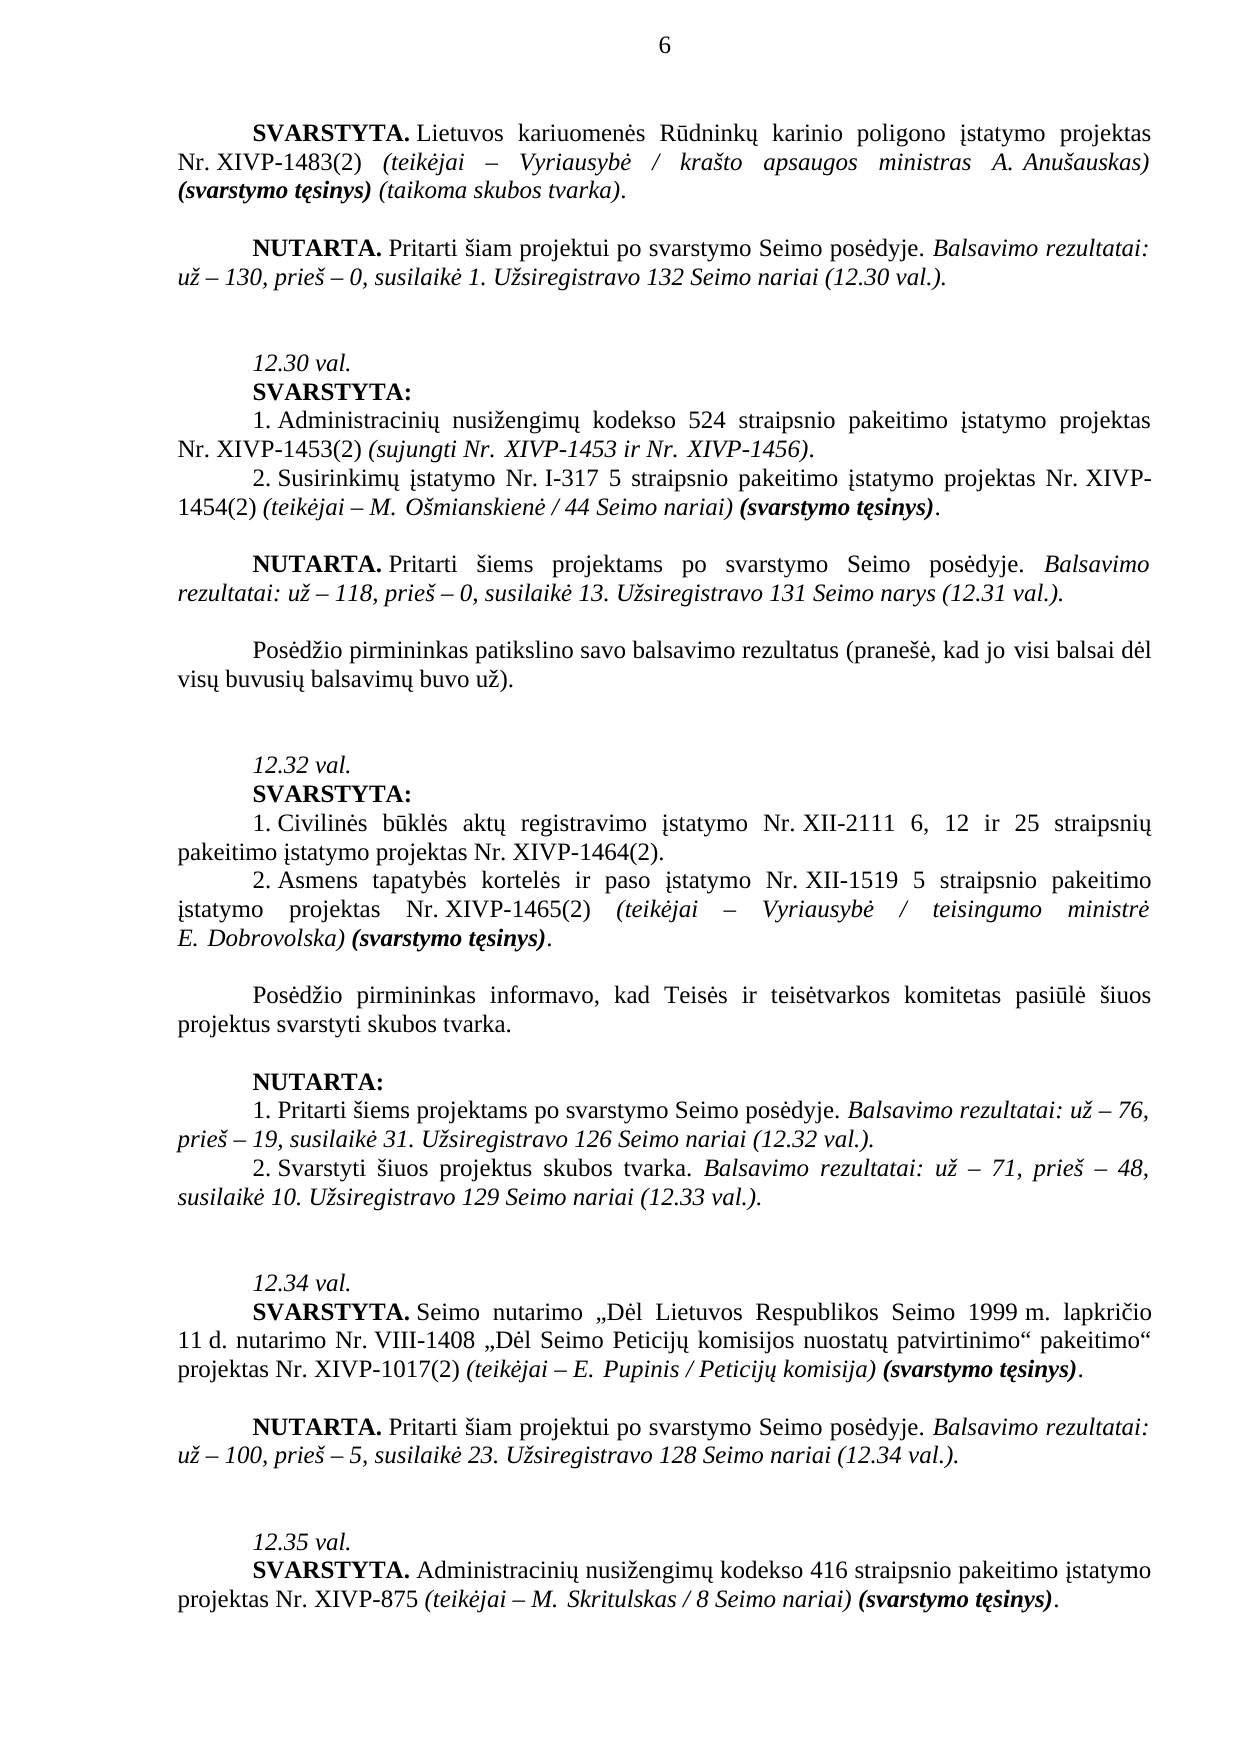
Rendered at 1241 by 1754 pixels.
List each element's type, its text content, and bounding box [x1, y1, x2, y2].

text 2. Asmens tapatybės kortelės ir paso įstatymo Nr. XII-1519 5 straipsnio pakeitimo įstatymo projektas Nr. XIVP-1465(2) (teikėjai – Vyriausybė / teisingumo ministrė E. Dobrovolska) (svarstymo tęsinys). [177, 866, 1152, 952]
text SVARSTYTA: [177, 377, 1152, 406]
text Posėdžio pirmininkas patikslino savo balsavimo rezultatus (pranešė, kad jo visi balsai dėl visų buvusių balsavimų buvo už). [177, 636, 1152, 693]
text SVARSTYTA: [177, 779, 1152, 808]
text NUTARTA. Pritarti šiam projektui po svarstymo Seimo posėdyje. Balsavimo rezultatai: už – 100, prieš – 5, susilaikė 23. Užsiregistravo 128 Seimo nariai (12.34 val.). [177, 1412, 1152, 1469]
text 1. Administracinių nusižengimų kodekso 524 straipsnio pakeitimo įstatymo projektas Nr. XIVP-1453(2) (sujungti Nr. XIVP-1453 ir Nr. XIVP-1456). [177, 406, 1152, 463]
text SVARSTYTA. Administracinių nusižengimų kodekso 416 straipsnio pakeitimo įstatymo projektas Nr. XIVP-875 (teikėjai – M. Skritulskas / 8 Seimo nariai) (svarstymo tęsinys). [177, 1556, 1152, 1613]
text 2. Svarstyti šiuos projektus skubos tvarka. Balsavimo rezultatai: už – 71, prieš – 48, susilaikė 10. Užsiregistravo 129 Seimo nariai (12.33 val.). [177, 1153, 1152, 1211]
text 12.32 val. [177, 751, 1152, 779]
text NUTARTA. Pritarti šiam projektui po svarstymo Seimo posėdyje. Balsavimo rezultatai: už – 130, prieš – 0, susilaikė 1. Užsiregistravo 132 Seimo nariai (12.30 val.). [177, 233, 1152, 291]
text 12.34 val. [177, 1268, 1152, 1297]
text SVARSTYTA. Lietuvos kariuomenės Rūdninkų karinio poligono įstatymo projektas Nr. XIVP-1483(2) (teikėjai – Vyriausybė / krašto apsaugos ministras A. Anušauskas) (svarstymo tęsinys) (taikoma skubos tvarka). [177, 118, 1152, 204]
text 2. Susirinkimų įstatymo Nr. I-317 5 straipsnio pakeitimo įstatymo projektas Nr. XIVP-1454(2) (teikėjai – M. Ošmianskienė / 44 Seimo nariai) (svarstymo tęsinys). [177, 463, 1152, 521]
text NUTARTA: [177, 1067, 1152, 1096]
text 1. Pritarti šiems projektams po svarstymo Seimo posėdyje. Balsavimo rezultatai: už – 76, prieš – 19, susilaikė 31. Užsiregistravo 126 Seimo nariai (12.32 val.). [177, 1096, 1152, 1153]
text Posėdžio pirmininkas informavo, kad Teisės ir teisėtvarkos komitetas pasiūlė šiuos projektus svarstyti skubos tvarka. [177, 981, 1152, 1038]
text 12.35 val. [177, 1527, 1152, 1556]
text NUTARTA. Pritarti šiems projektams po svarstymo Seimo posėdyje. Balsavimo rezultatai: už – 118, prieš – 0, susilaikė 13. Užsiregistravo 131 Seimo narys (12.31 val.). [177, 549, 1152, 607]
text 12.30 val. [177, 348, 1152, 377]
text SVARSTYTA. Seimo nutarimo „Dėl Lietuvos Respublikos Seimo 1999 m. lapkričio 11 d. nutarimo Nr. VIII-1408 „Dėl Seimo Peticijų komisijos nuostatų patvirtinimo“ pakeitimo“ projektas Nr. XIVP-1017(2) (teikėjai – E. Pupinis / Peticijų komisija) (svarstymo tęsinys). [177, 1297, 1152, 1383]
text 1. Civilinės būklės aktų registravimo įstatymo Nr. XII-2111 6, 12 ir 25 straipsnių pakeitimo įstatymo projektas Nr. XIVP-1464(2). [177, 808, 1152, 866]
